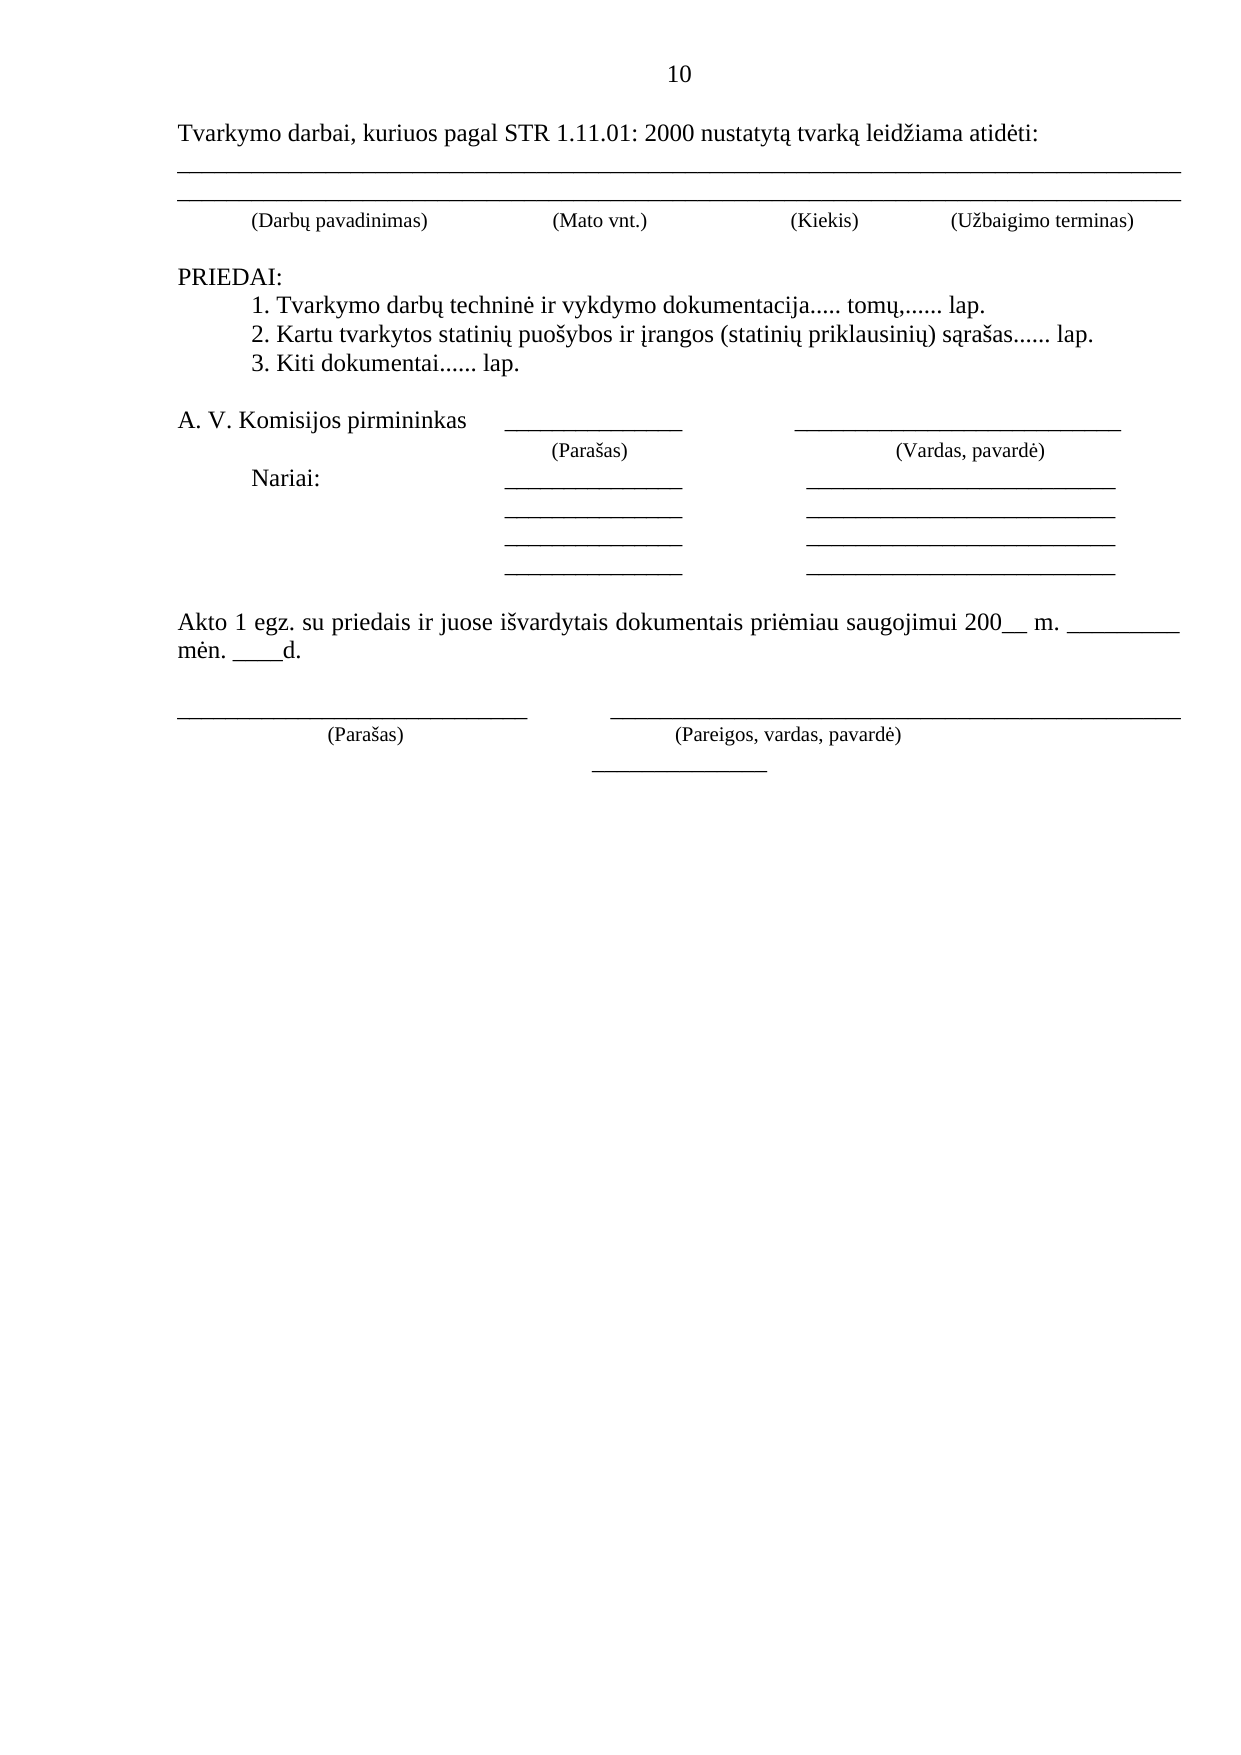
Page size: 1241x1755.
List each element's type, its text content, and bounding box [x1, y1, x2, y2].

text (Parašas) (Pareigos, vardas, pavardė) [177, 722, 1181, 746]
text ______________ [177, 746, 1181, 775]
text Tvarkymo darbai, kuriuos pagal STR 1.11.01: 2000 nustatytą tvarką leidžiama atidėti: [177, 118, 1181, 147]
text (Darbų pavadinimas) (Mato vnt.) (Kiekis) (Užbaigimo terminas) [177, 204, 1181, 233]
text A. V. Komisijos pirmininkas [177, 406, 1181, 434]
text PRIEDAI: [177, 262, 1181, 291]
text 1. Tvarkymo darbų techninė ir vykdymo dokumentacija..... tomų,...... lap. [177, 291, 1181, 319]
text Akto 1 egz. su priedais ir juose išvardytais dokumentais priėmiau saugojimui 200__ m. _________ mėn. ____d. [177, 607, 1181, 664]
text 3. Kiti dokumentai...... lap. [177, 348, 1181, 377]
text Nariai: [177, 463, 1181, 492]
text 2. Kartu tvarkytos statinių puošybos ir įrangos (statinių priklausinių) sąrašas...... lap. [177, 319, 1181, 348]
text (Parašas) (Vardas, pavardė) [177, 434, 1181, 463]
